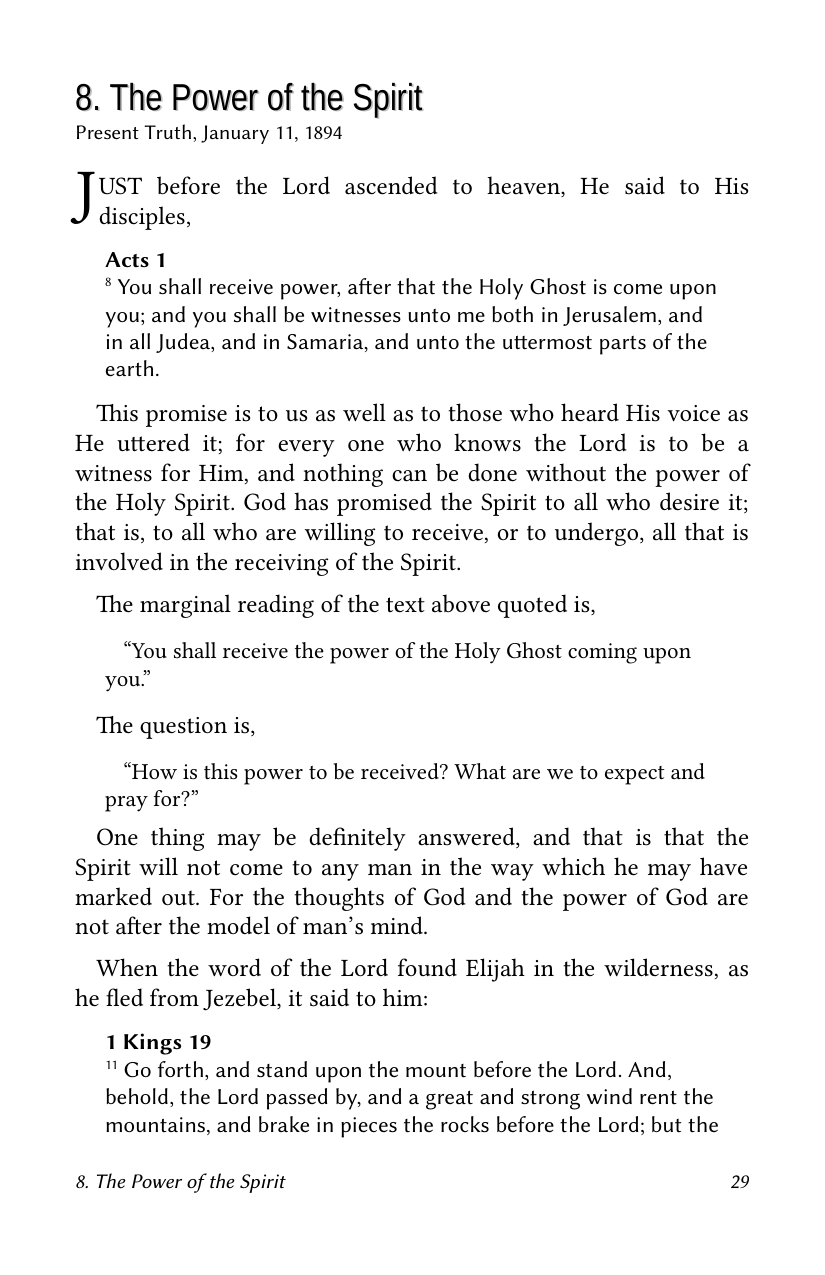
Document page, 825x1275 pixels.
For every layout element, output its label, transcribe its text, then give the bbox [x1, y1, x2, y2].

title The Power of the Spirit [75, 75, 750, 118]
text Acts 1 [105, 247, 750, 273]
text 1 Kings 19 [105, 1029, 750, 1055]
text 8 You shall receive power, after that the Holy Ghost is come upon you; and you shall be witnesses unto me both in Jerusalem, and in all Judea, and in Samaria, and unto the uttermost parts of the earth. [105, 274, 720, 382]
text When the word of the Lord found Elijah in the wilderness, as he fled from Jezebel, it said to him: [75, 954, 750, 1013]
text One thing may be definitely answered, and that is that the Spirit will not come to any man in the way which he may have marked out. For the thoughts of God and the power of God are not after the model of man’s mind. [75, 823, 750, 941]
text “How is this power to be received? What are we to expect and pray for?” [105, 759, 720, 812]
text JUST before the Lord ascended to heaven, He said to His disciples, [75, 172, 750, 230]
text “You shall receive the power of the Holy Ghost coming upon you.” [105, 638, 720, 692]
text The question is, [75, 711, 750, 739]
text The marginal reading of the text above quoted is, [75, 590, 750, 619]
text 11 Go forth, and stand upon the mount before the Lord. And, behold, the Lord passed by, and a great and strong wind rent the mountains, and brake in pieces the rocks before the Lord; but the [105, 1057, 720, 1138]
text This promise is to us as well as to those who heard His voice as He uttered it; for every one who knows the Lord is to be a witness for Him, and nothing can be done without the power of the Holy Spirit. God has promised the Spirit to all who desire it; that is, to all who are willing to receive, or to undergo, all that is involved in the receiving of the Spirit. [75, 399, 750, 577]
text Present Truth, January 11, 1894 [75, 121, 750, 145]
